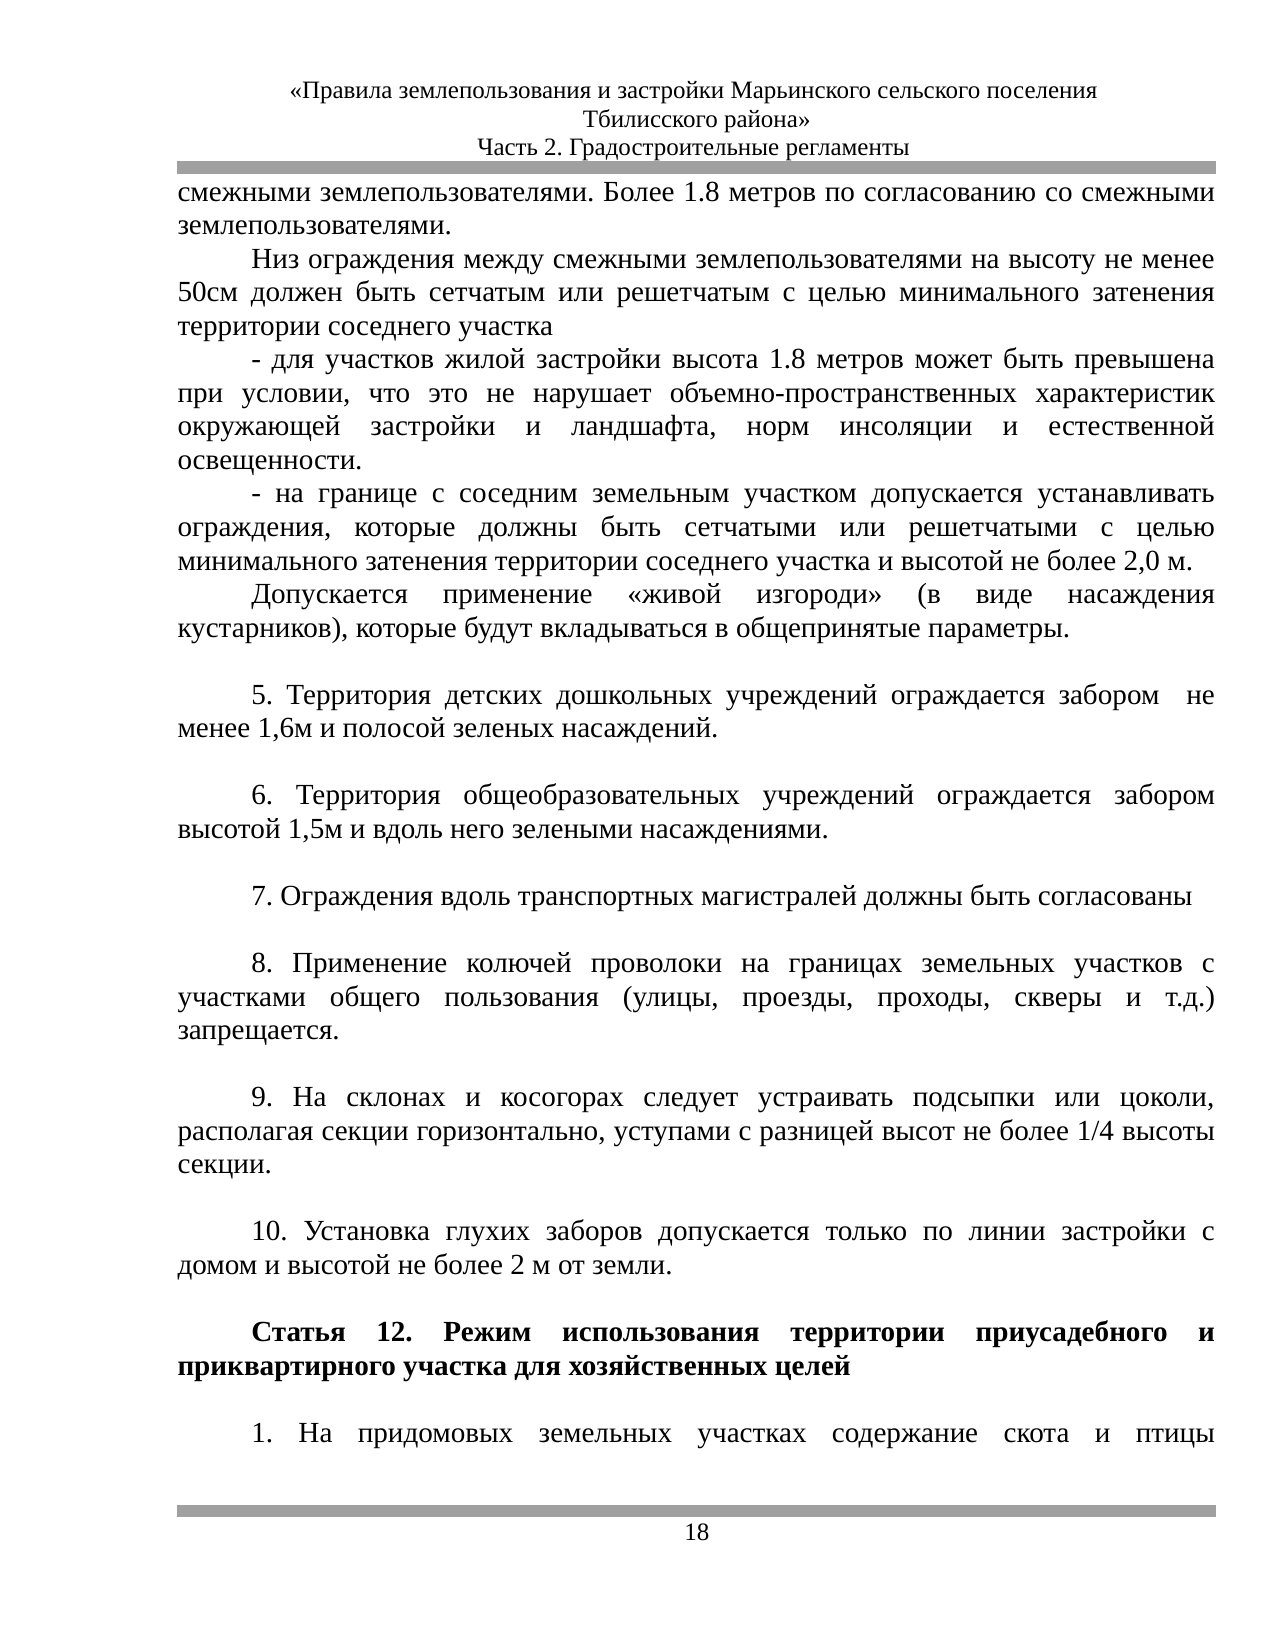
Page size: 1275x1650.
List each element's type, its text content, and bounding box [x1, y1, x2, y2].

text - для участков жилой застройки высота 1.8 метров может быть превышена при условии, что это не нарушает объемно-пространственных характеристик окружающей застройки и ландшафта, норм инсоляции и естественной освещенности. [177, 341, 1216, 476]
text 9. На склонах и косогорах следует устраивать подсыпки или цоколи, располагая секции горизонтально, уступами с разницей высот не более 1/4 высоты секции. [177, 1079, 1216, 1180]
text 5. Территория детских дошкольных учреждений ограждается забором не менее 1,6м и полосой зеленых насаждений. [177, 677, 1216, 744]
text Допускается применение «живой изгороди» (в виде насаждения кустарников), которые будут вкладываться в общепринятые параметры. [177, 576, 1216, 643]
text 1. На придомовых земельных участках содержание скота и птицы [177, 1415, 1216, 1448]
text 7. Ограждения вдоль транспортных магистралей должны быть согласованы [177, 878, 1216, 912]
text смежными землепользователями. Более 1.8 метров по согласованию со смежными землепользователями. [177, 174, 1216, 241]
text 6. Территория общеобразовательных учреждений ограждается забором высотой 1,5м и вдоль него зелеными насаждениями. [177, 777, 1216, 844]
text 10. Установка глухих заборов допускается только по линии застройки с домом и высотой не более 2 м от земли. [177, 1213, 1216, 1281]
text 8. Применение колючей проволоки на границах земельных участков с участками общего пользования (улицы, проезды, проходы, скверы и т.д.) запрещается. [177, 945, 1216, 1046]
text Низ ограждения между смежными землепользователями на высоту не менее 50см должен быть сетчатым или решетчатым с целью минимального затенения территории соседнего участка [177, 241, 1216, 341]
text Статья 12. Режим использования территории приусадебного и приквартирного участка для хозяйственных целей [177, 1314, 1216, 1381]
text - на границе с соседним земельным участком допускается устанавливать ограждения, которые должны быть сетчатыми или решетчатыми с целью минимального затенения территории соседнего участка и высотой не более 2,0 м. [177, 476, 1216, 576]
